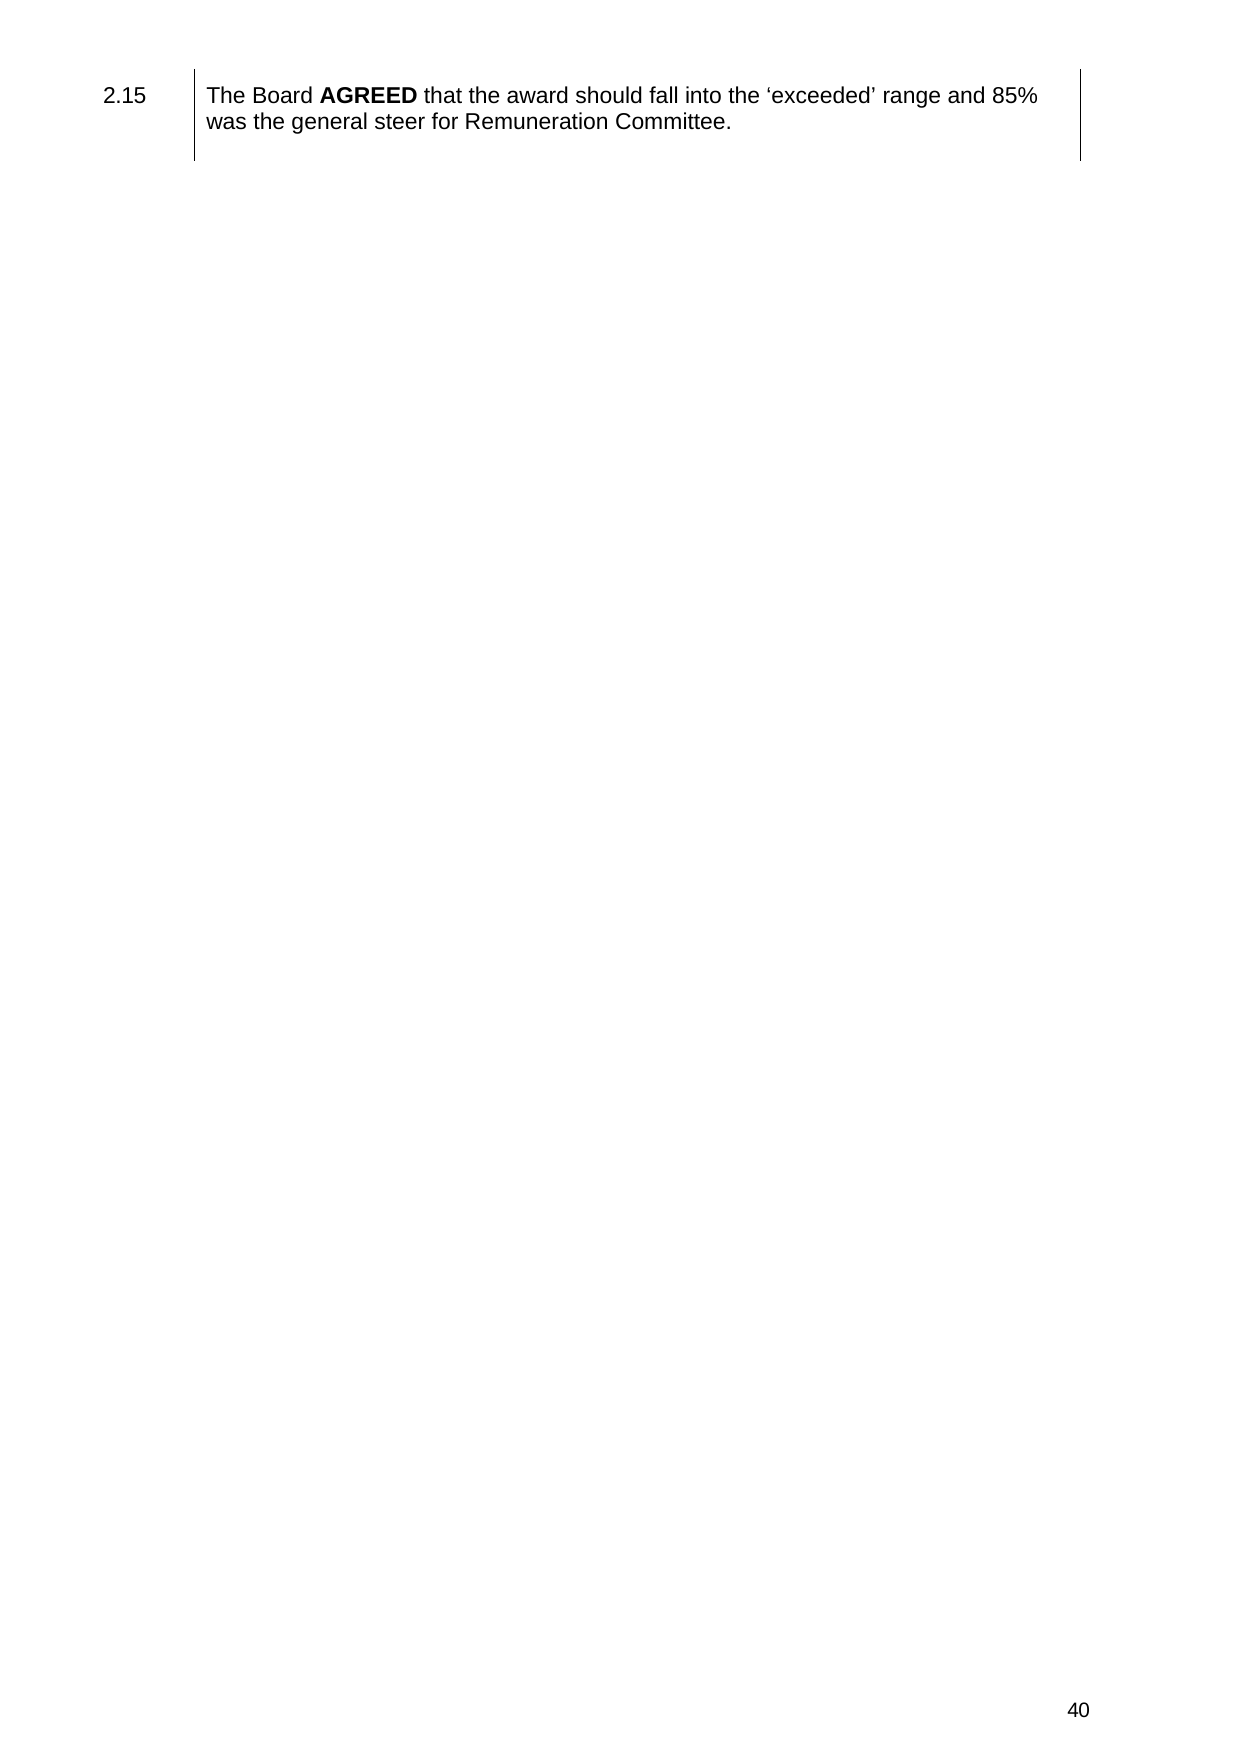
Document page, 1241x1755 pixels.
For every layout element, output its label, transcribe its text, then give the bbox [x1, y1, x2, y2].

table_cell The Board AGREED that the award should fall into the ‘exceeded’ range and 85% was the general steer for Remuneration Committee. [195, 69, 1080, 161]
table_cell 2.15 [97, 69, 194, 161]
